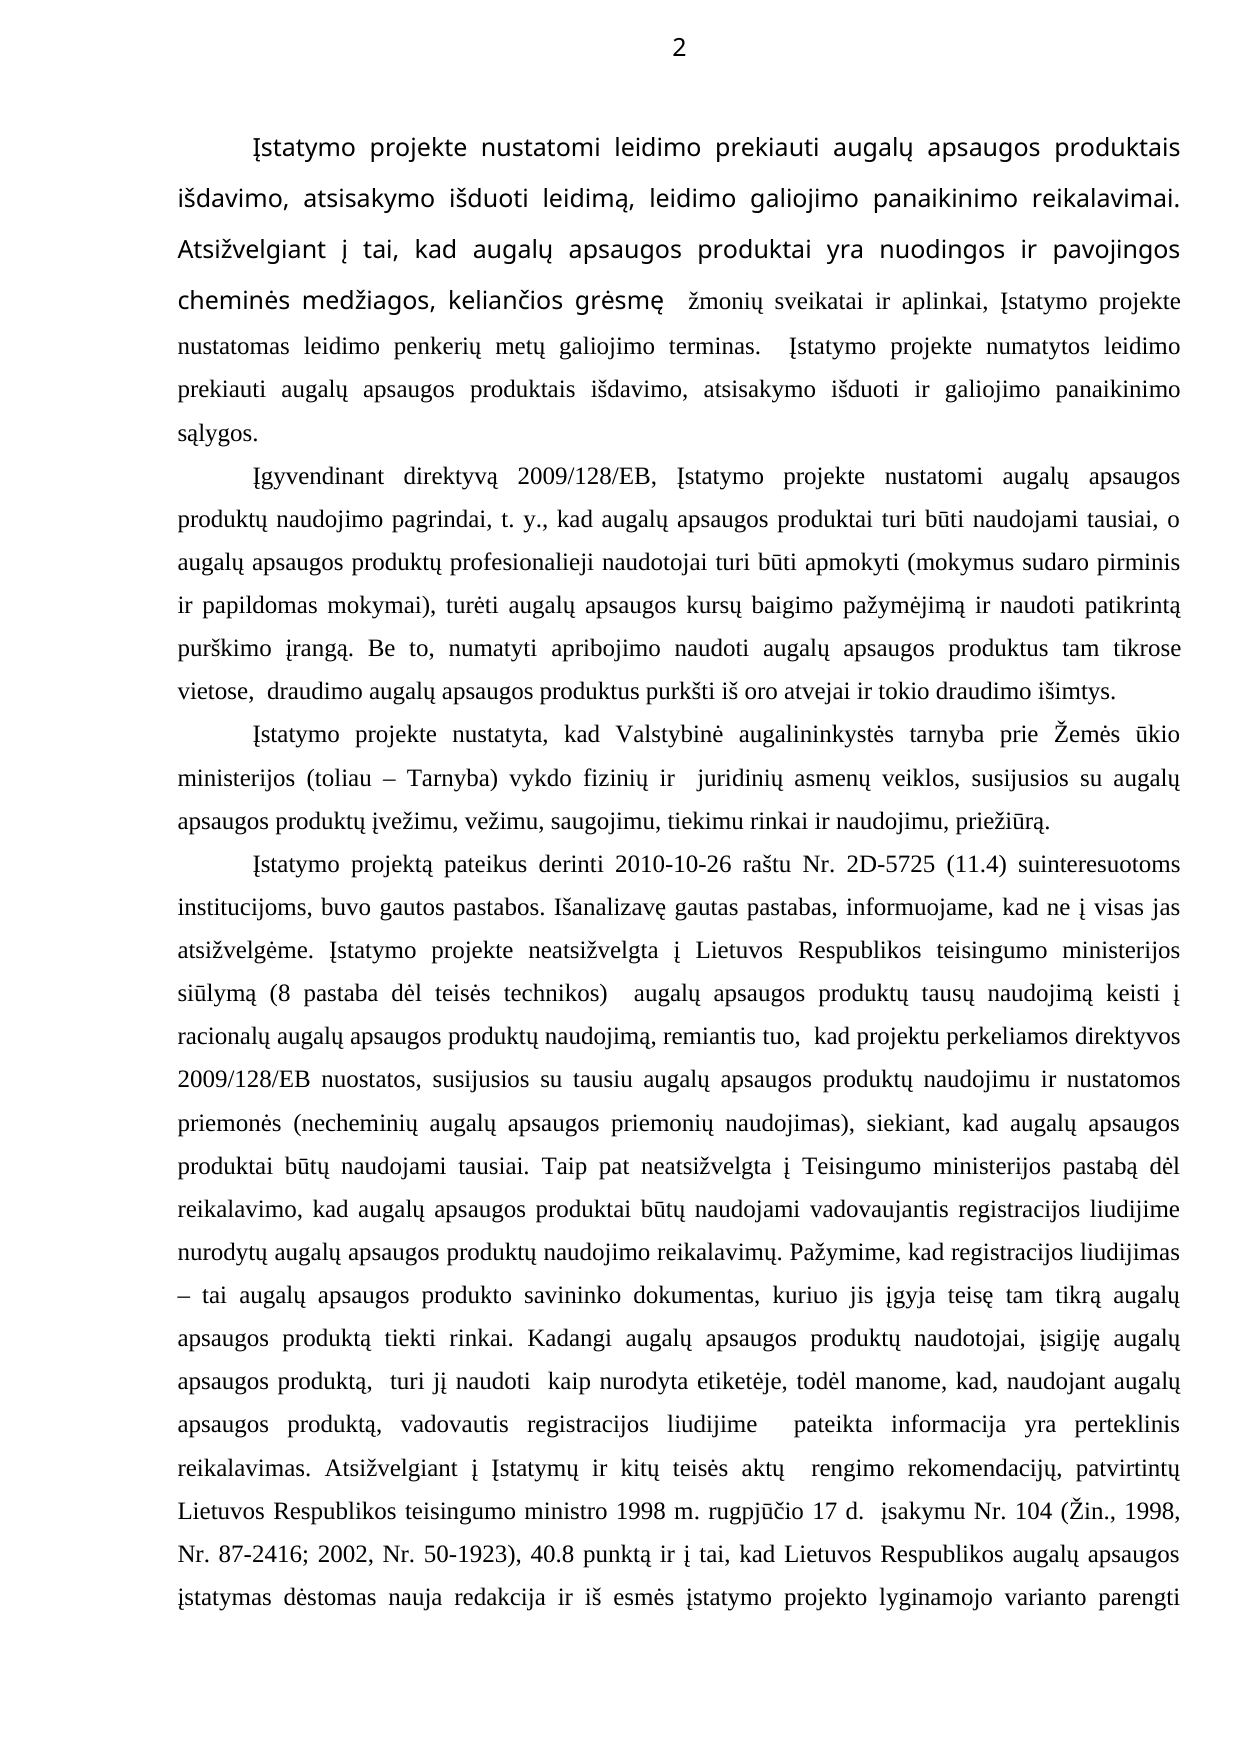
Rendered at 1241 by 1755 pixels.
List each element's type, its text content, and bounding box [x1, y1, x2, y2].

text Įstatymo projekte nustatomi leidimo prekiauti augalų apsaugos produktais išdavimo, atsisakymo išduoti leidimą, leidimo galiojimo panaikinimo reikalavimai. Atsižvelgiant į tai, kad augalų apsaugos produktai yra nuodingos ir pavojingos cheminės medžiagos, keliančios grėsmę žmonių sveikatai ir aplinkai, Įstatymo projekte nustatomas leidimo penkerių metų galiojimo terminas. Įstatymo projekte numatytos leidimo prekiauti augalų apsaugos produktais išdavimo, atsisakymo išduoti ir galiojimo panaikinimo sąlygos. [177, 130, 1181, 446]
text Įstatymo projekte nustatyta, kad Valstybinė augalininkystės tarnyba prie Žemės ūkio ministerijos (toliau – Tarnyba) vykdo fizinių ir juridinių asmenų veiklos, susijusios su augalų apsaugos produktų įvežimu, vežimu, saugojimu, tiekimu rinkai ir naudojimu, priežiūrą. [177, 719, 1181, 834]
text Įstatymo projektą pateikus derinti 2010-10-26 raštu Nr. 2D-5725 (11.4) suinteresuotoms institucijoms, buvo gautos pastabos. Išanalizavę gautas pastabas, informuojame, kad ne į visas jas atsižvelgėme. Įstatymo projekte neatsižvelgta į Lietuvos Respublikos teisingumo ministerijos siūlymą (8 pastaba dėl teisės technikos) augalų apsaugos produktų tausų naudojimą keisti į racionalų augalų apsaugos produktų naudojimą, remiantis tuo, kad projektu perkeliamos direktyvos 2009/128/EB nuostatos, susijusios su tausiu augalų apsaugos produktų naudojimu ir nustatomos priemonės (necheminių augalų apsaugos priemonių naudojimas), siekiant, kad augalų apsaugos produktai būtų naudojami tausiai. Taip pat neatsižvelgta į Teisingumo ministerijos pastabą dėl reikalavimo, kad augalų apsaugos produktai būtų naudojami vadovaujantis registracijos liudijime nurodytų augalų apsaugos produktų naudojimo reikalavimų. Pažymime, kad registracijos liudijimas – tai augalų apsaugos produkto savininko dokumentas, kuriuo jis įgyja teisę tam tikrą augalų apsaugos produktą tiekti rinkai. Kadangi augalų apsaugos produktų naudotojai, įsigiję augalų apsaugos produktą, turi jį naudoti kaip nurodyta etiketėje, todėl manome, kad, naudojant augalų apsaugos produktą, vadovautis registracijos liudijime pateikta informacija yra perteklinis reikalavimas. Atsižvelgiant į Įstatymų ir kitų teisės aktų rengimo rekomendacijų, patvirtintų Lietuvos Respublikos teisingumo ministro 1998 m. rugpjūčio 17 d. įsakymu Nr. 104 (Žin., 1998, Nr. 87-2416; 2002, Nr. 50-1923), 40.8 punktą ir į tai, kad Lietuvos Respublikos augalų apsaugos įstatymas dėstomas nauja redakcija ir iš esmės įstatymo projekto lyginamojo varianto parengti [177, 849, 1181, 1611]
text Įgyvendinant direktyvą 2009/128/EB, Įstatymo projekte nustatomi augalų apsaugos produktų naudojimo pagrindai, t. y., kad augalų apsaugos produktai turi būti naudojami tausiai, o augalų apsaugos produktų profesionalieji naudotojai turi būti apmokyti (mokymus sudaro pirminis ir papildomas mokymai), turėti augalų apsaugos kursų baigimo pažymėjimą ir naudoti patikrintą purškimo įrangą. Be to, numatyti apribojimo naudoti augalų apsaugos produktus tam tikrose vietose, draudimo augalų apsaugos produktus purkšti iš oro atvejai ir tokio draudimo išimtys. [177, 461, 1181, 705]
